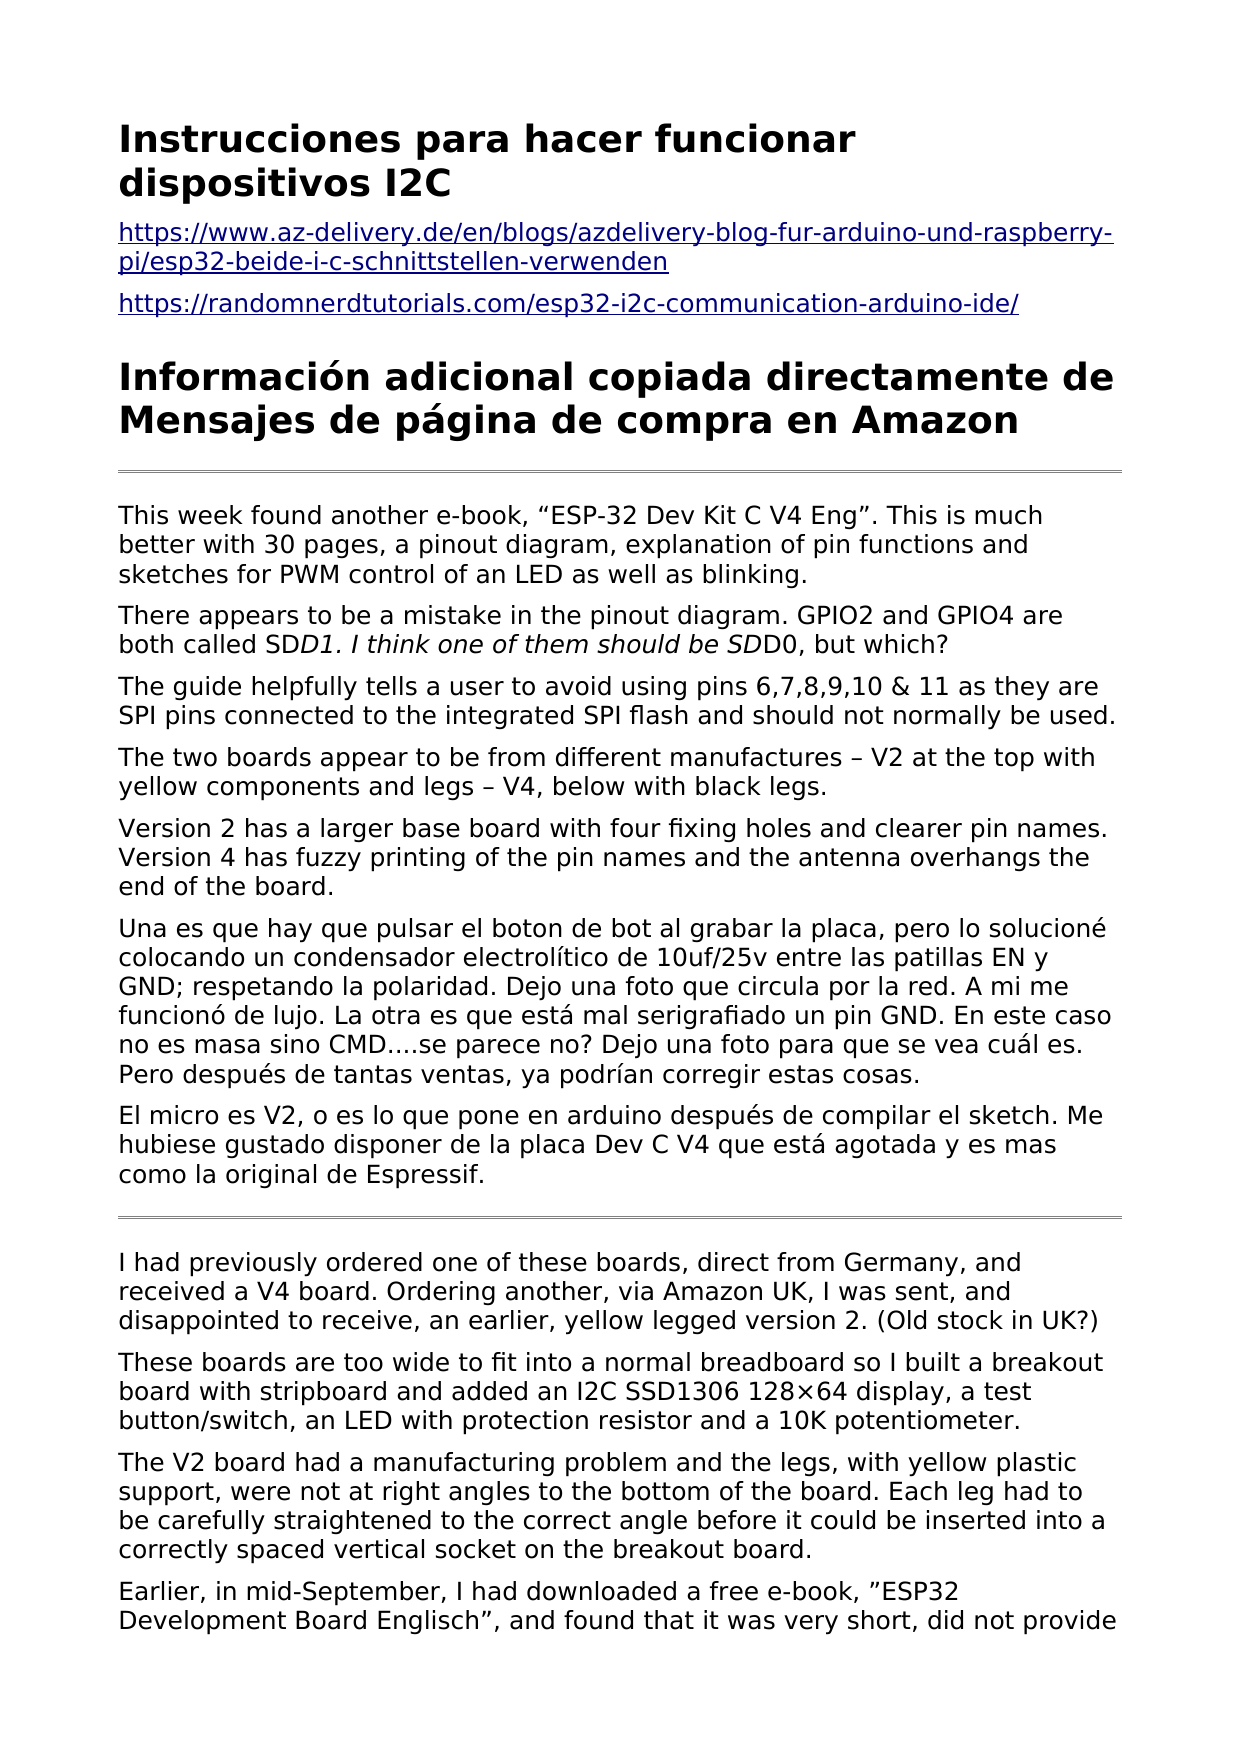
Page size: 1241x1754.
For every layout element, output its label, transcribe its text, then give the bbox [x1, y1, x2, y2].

text The guide helpfully tells a user to avoid using pins 6,7,8,9,10 & 11 as they are SPI pins connected to the integrated SPI flash and should not normally be used. [118, 672, 1122, 731]
subtitle Información adicional copiada directamente de Mensajes de página de compra en Amazon [118, 355, 1122, 443]
subtitle Instrucciones para hacer funcionar dispositivos I2C [118, 118, 1122, 205]
text Una es que hay que pulsar el boton de bot al grabar la placa, pero lo solucioné colocando un condensador electrolítico de 10uf/25v entre las patillas EN y GND; respetando la polaridad. Dejo una foto que circula por la red. A mi me funcionó de lujo. La otra es que está mal serigrafiado un pin GND. En este caso no es masa sino CMD....se parece no? Dejo una foto para que se vea cuál es. Pero después de tantas ventas, ya podrían corregir estas cosas. [118, 914, 1122, 1089]
text Version 2 has a larger base board with four fixing holes and clearer pin names. Version 4 has fuzzy printing of the pin names and the antenna overhangs the end of the board. [118, 814, 1122, 902]
text Earlier, in mid-September, I had downloaded a free e-book, ”ESP32 Development Board Englisch”, and found that it was very short, did not provide [118, 1577, 1122, 1635]
text This week found another e-book, “ESP-32 Dev Kit C V4 Eng”. This is much better with 30 pages, a pinout diagram, explanation of pin functions and sketches for PWM control of an LED as well as blinking. [118, 502, 1122, 589]
text https://randomnerdtutorials.com/esp32-i2c-communication-arduino-ide/ [118, 289, 1122, 318]
text El micro es V2, o es lo que pone en arduino después de compilar el sketch. Me hubiese gustado disponer de la placa Dev C V4 que está agotada y es mas como la original de Espressif. [118, 1102, 1122, 1189]
text The V2 board had a manufacturing problem and the legs, with yellow plastic support, were not at right angles to the bottom of the board. Each leg had to be carefully straightened to the correct angle before it could be inserted into a correctly spaced vertical socket on the breakout board. [118, 1448, 1122, 1564]
text I had previously ordered one of these boards, direct from Germany, and received a V4 board. Ordering another, via Amazon UK, I was sent, and disappointed to receive, an earlier, yellow legged version 2. (Old stock in UK?) [118, 1248, 1122, 1335]
text https://www.az-delivery.de/en/blogs/azdelivery-blog-fur-arduino-und-raspberry-pi/esp32-beide-i-c-schnittstellen-verwenden [118, 218, 1122, 276]
text There appears to be a mistake in the pinout diagram. GPIO2 and GPIO4 are both called SDD1. I think one of them should be SDD0, but which? [118, 602, 1122, 660]
text The two boards appear to be from different manufactures – V2 at the top with yellow components and legs – V4, below with black legs. [118, 743, 1122, 802]
text These boards are too wide to fit into a normal breadboard so I built a breakout board with stripboard and added an I2C SSD1306 128×64 display, a test button/switch, an LED with protection resistor and a 10K potentiometer. [118, 1348, 1122, 1435]
